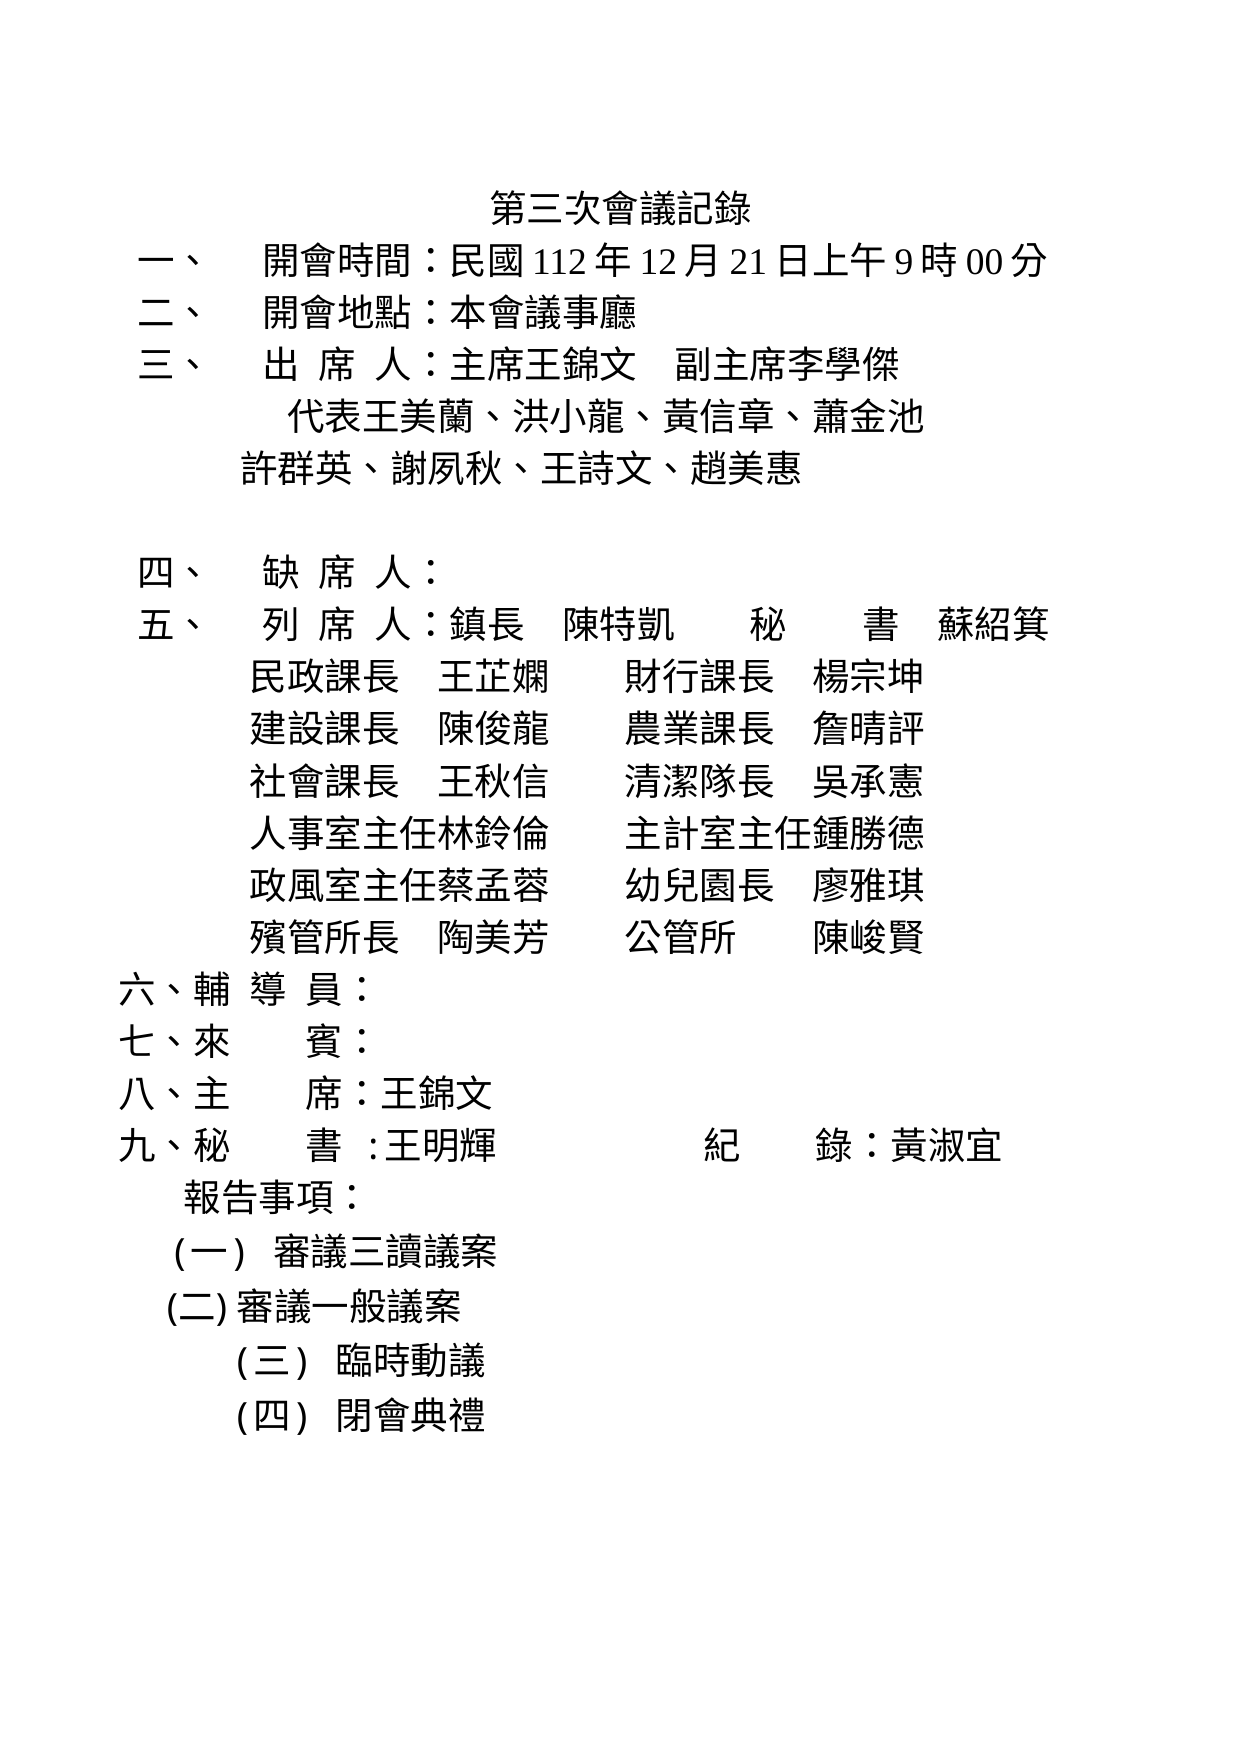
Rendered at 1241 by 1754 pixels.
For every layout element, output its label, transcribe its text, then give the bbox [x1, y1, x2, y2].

text 八、主 席：王錦文 [118, 1066, 1122, 1118]
text 第三次會議記錄 [118, 180, 1122, 232]
text 建設課長 陳俊龍 農業課長 詹晴評 [118, 701, 1122, 753]
text (三) 臨時動議 [118, 1331, 1122, 1386]
text 九、秘 書 :王明輝 紀 錄：黃淑宜 [118, 1118, 1122, 1170]
text 代表王美蘭、洪小龍、黃信章、蕭金池 [118, 389, 1122, 441]
text (四) 閉會典禮 [118, 1386, 1122, 1440]
text 許群英、謝夙秋、王詩文、趙美惠 [118, 441, 1122, 493]
list 缺 席 人： [137, 545, 1122, 597]
text 人事室主任林鈴倫 主計室主任鍾勝德 [118, 805, 1122, 857]
text 社會課長 王秋信 清潔隊長 吳承憲 [118, 753, 1122, 805]
text 報告事項： [118, 1170, 1122, 1222]
text 民政課長 王芷嫻 財行課長 楊宗坤 [118, 649, 1122, 701]
text 殯管所長 陶美芳 公管所 陳峻賢 [118, 909, 1122, 962]
text 政風室主任蔡孟蓉 幼兒園長 廖雅琪 [118, 857, 1122, 909]
text 七、來 賓： [118, 1014, 1122, 1066]
list 開會時間：民國112年12月21日上午9時00分 [137, 232, 1122, 284]
text 六、輔 導 員： [118, 962, 1122, 1014]
text (二) 審議一般議案 [118, 1277, 1122, 1331]
text (一) 審議三讀議案 [118, 1222, 1122, 1277]
list 開會地點：本會議事廳 [137, 284, 1122, 337]
list 列 席 人：鎮長 陳特凱 秘 書 蘇紹箕 [137, 597, 1122, 649]
list 出 席 人：主席王錦文 副主席李學傑 [137, 337, 1122, 389]
